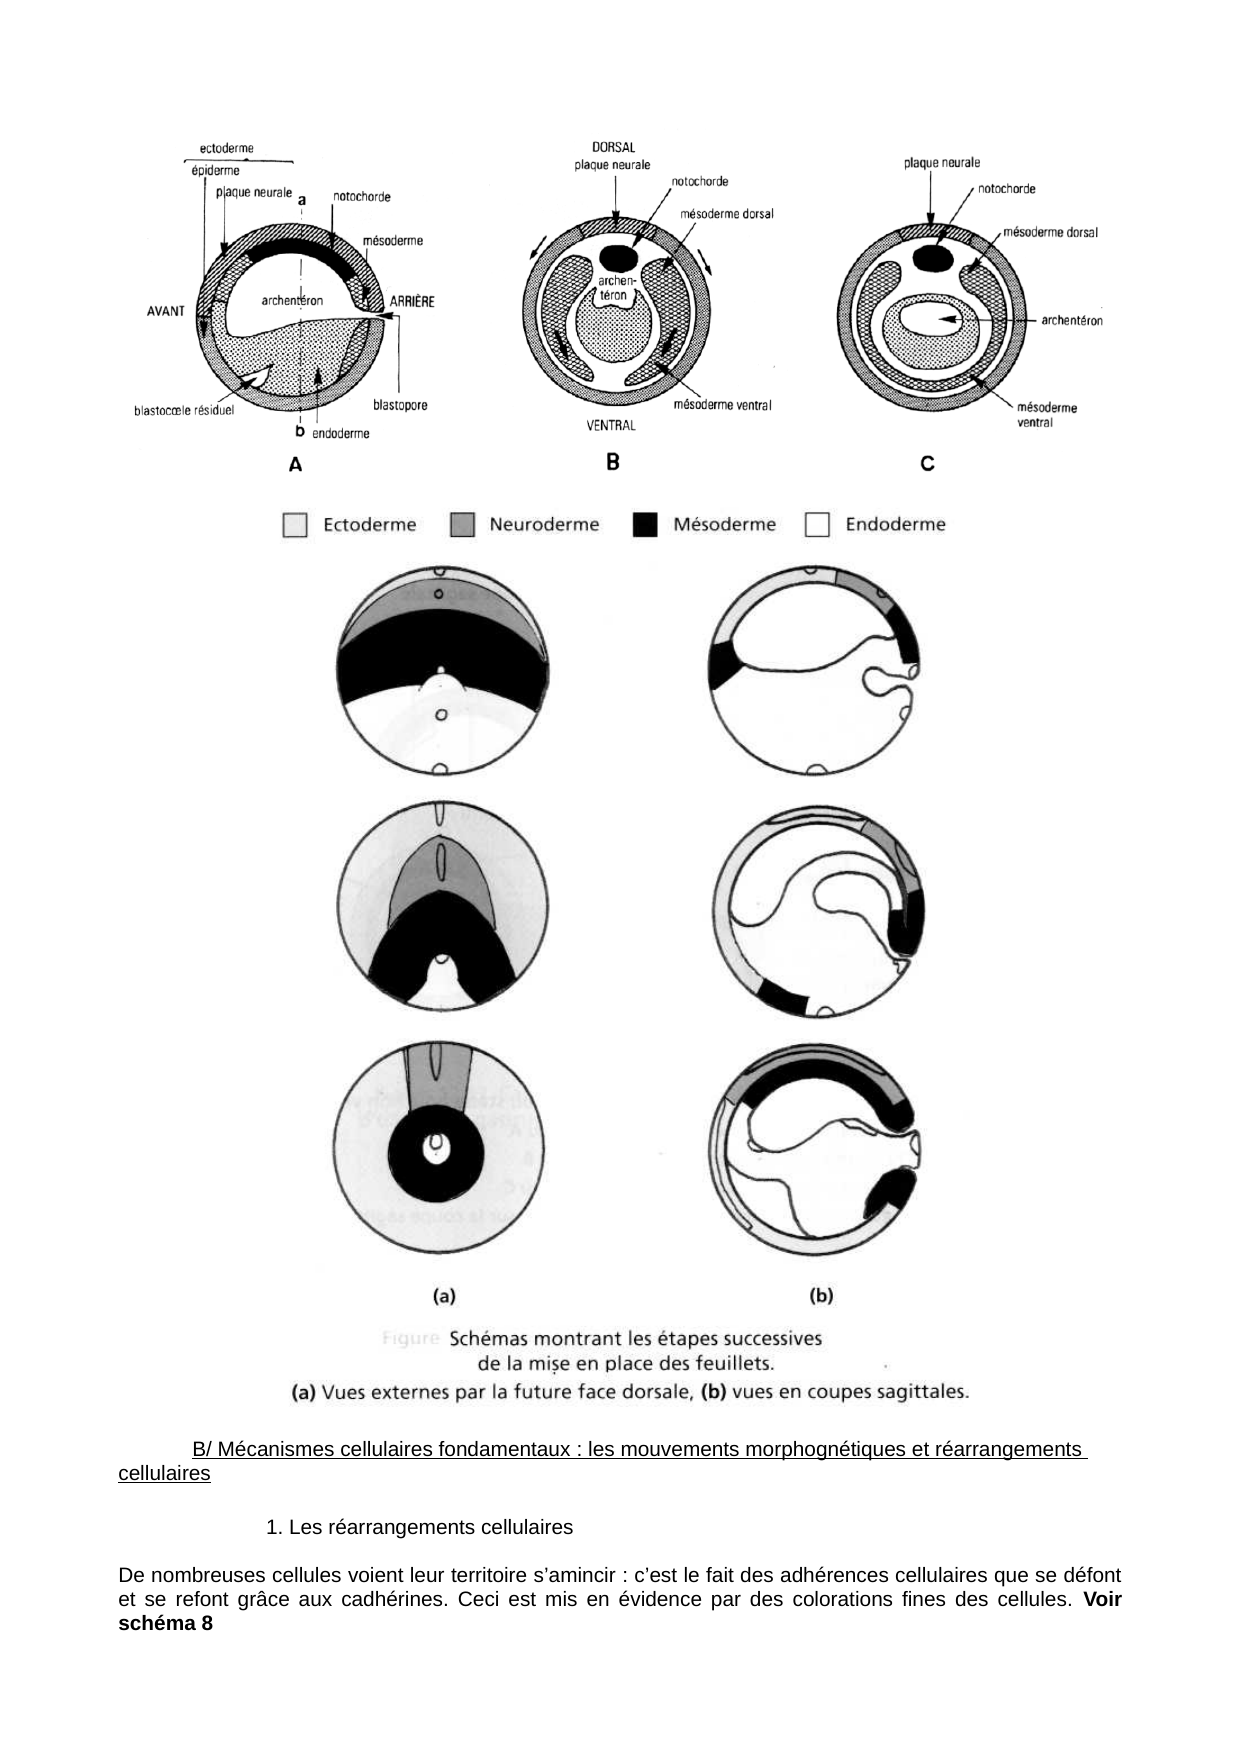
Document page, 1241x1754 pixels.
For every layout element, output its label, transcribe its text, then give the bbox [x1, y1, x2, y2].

text 1. Les réarrangements cellulaires [266, 1515, 1122, 1539]
subtitle B/ Mécanismes cellulaires fondamentaux : les mouvements morphognétiques et réarrangements cellulaires [118, 1437, 1122, 1484]
picture [118, 118, 1122, 476]
picture [271, 499, 970, 1407]
text De nombreuses cellules voient leur territoire s’amincir : c’est le fait des adhérences cellulaires que se défont et se refont grâce aux cadhérines. Ceci est mis en évidence par des colorations fines des cellules. Voir schéma 8 [118, 1563, 1122, 1634]
